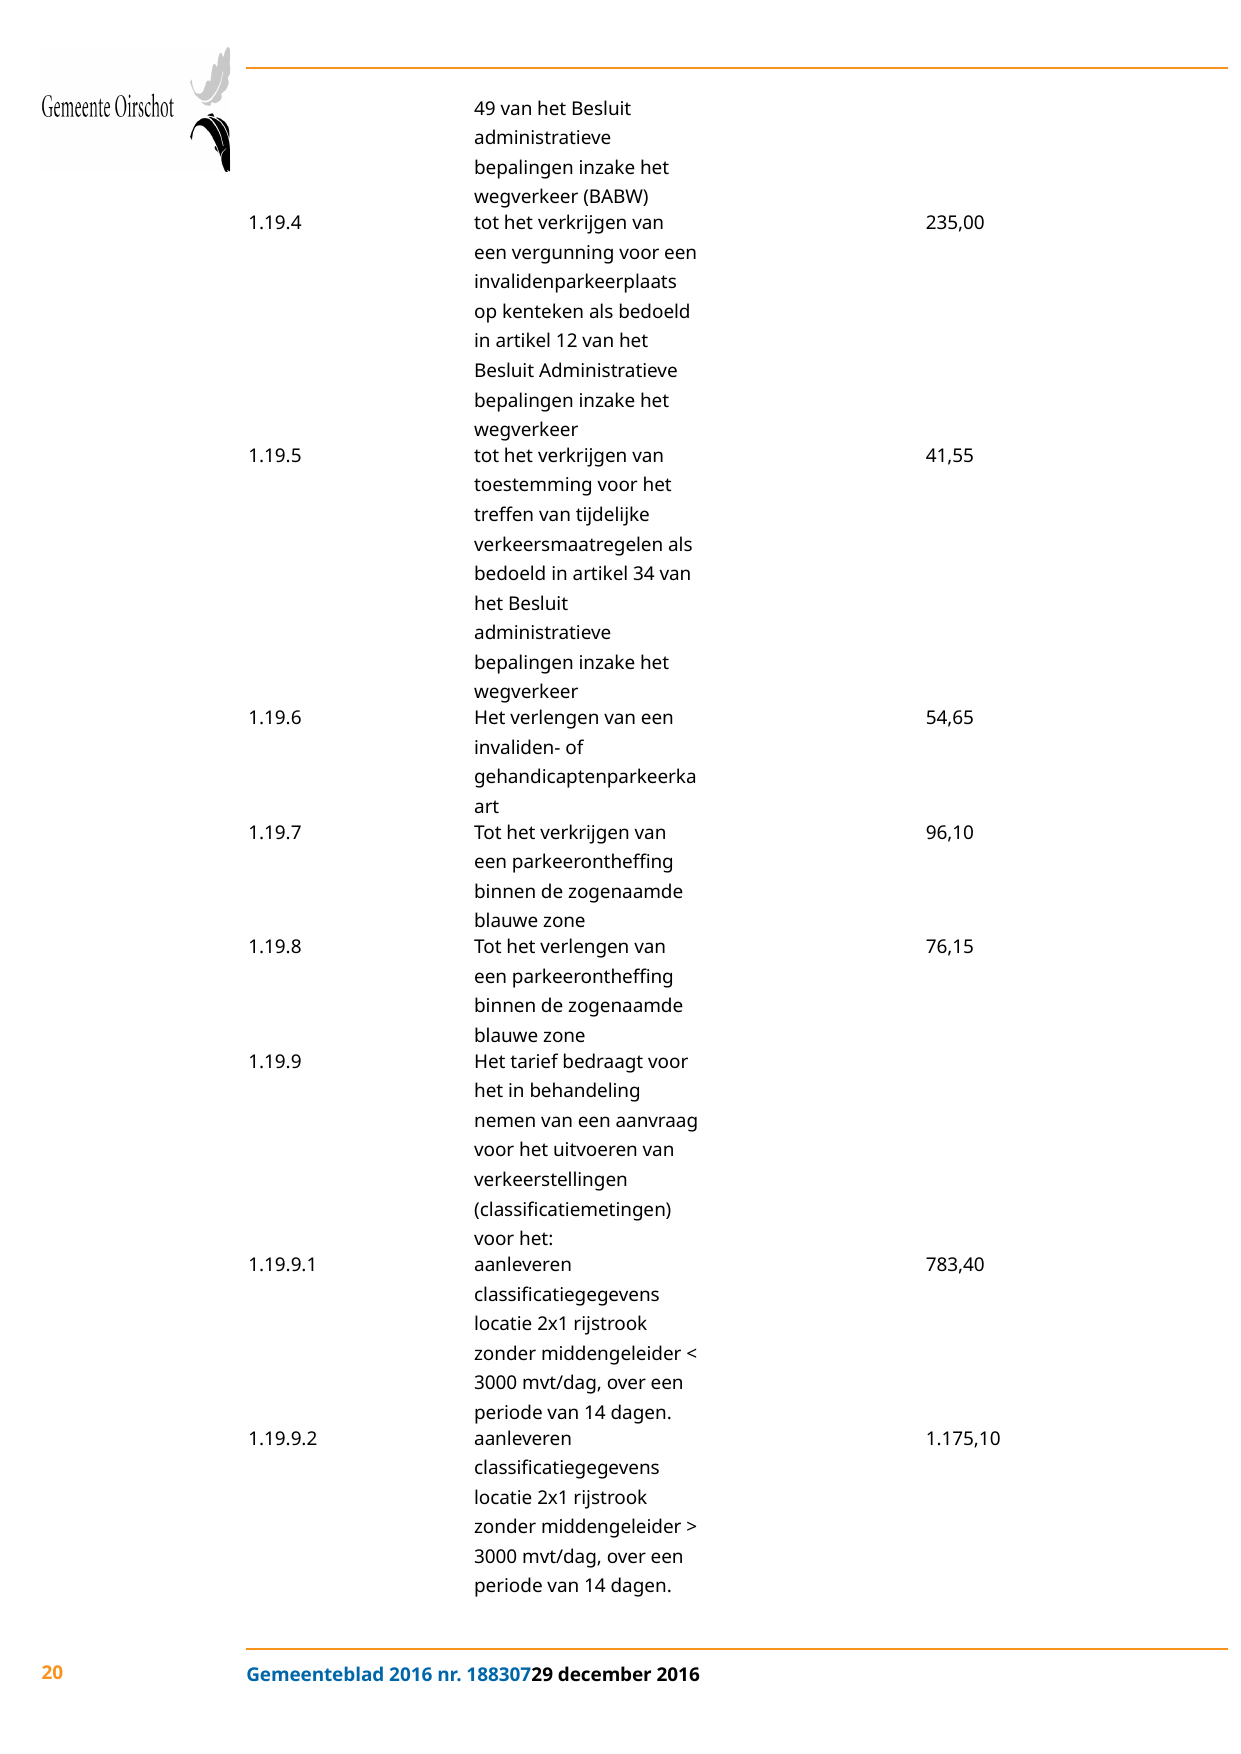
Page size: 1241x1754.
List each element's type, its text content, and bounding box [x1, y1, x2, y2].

table_cell [926, 1048, 1152, 1251]
table_cell [700, 1425, 926, 1598]
table_cell 1.19.5 [248, 442, 474, 704]
table_cell 1.19.9.2 [248, 1425, 474, 1598]
table_cell [700, 819, 926, 933]
table_cell 96,10 [926, 819, 1152, 933]
picture [41, 47, 231, 172]
table_cell [700, 209, 926, 442]
table_cell 41,55 [926, 442, 1152, 704]
table_cell 1.19.9.1 [248, 1251, 474, 1425]
table_cell [700, 95, 926, 209]
table_cell Het tarief bedraagt voor het in behandeling nemen van een aanvraag voor het uitvoeren van verkeerstellingen (classificatiemetingen) voor het: [474, 1048, 700, 1251]
table_cell 1.19.4 [248, 209, 474, 442]
table_cell 1.175,10 [926, 1425, 1152, 1598]
table_cell 783,40 [926, 1251, 1152, 1425]
table_cell [700, 705, 926, 819]
table_cell [700, 934, 926, 1048]
table_cell [700, 1048, 926, 1251]
table_cell 1.19.8 [248, 934, 474, 1048]
table_cell tot het verkrijgen van toestemming voor het treffen van tijdelijke verkeersmaatregelen als bedoeld in artikel 34 van het Besluit administratieve bepalingen inzake het wegverkeer [474, 442, 700, 704]
table_cell Tot het verkrijgen van een parkeerontheffing binnen de zogenaamde blauwe zone [474, 819, 700, 933]
table_cell aanleveren classificatiegegevens locatie 2x1 rijstrook zonder middengeleider > 3000 mvt/dag, over een periode van 14 dagen. [474, 1425, 700, 1598]
table_cell [700, 1251, 926, 1425]
table_cell 1.19.9 [248, 1048, 474, 1251]
table_cell aanleveren classificatiegegevens locatie 2x1 rijstrook zonder middengeleider < 3000 mvt/dag, over een periode van 14 dagen. [474, 1251, 700, 1425]
table_cell Het verlengen van een invaliden- of gehandicaptenparkeerkaart [474, 705, 700, 819]
table_cell 76,15 [926, 934, 1152, 1048]
table_cell [700, 442, 926, 704]
table_cell 49 van het Besluit administratieve bepalingen inzake het wegverkeer (BABW) [474, 95, 700, 209]
table_cell 235,00 [926, 209, 1152, 442]
table_cell 54,65 [926, 705, 1152, 819]
table_cell Tot het verlengen van een parkeerontheffing binnen de zogenaamde blauwe zone [474, 934, 700, 1048]
table_cell [926, 95, 1152, 209]
table_cell tot het verkrijgen van een vergunning voor een invalidenparkeerplaats op kenteken als bedoeld in artikel 12 van het Besluit Administratieve bepalingen inzake het wegverkeer [474, 209, 700, 442]
table_cell 1.19.7 [248, 819, 474, 933]
table_cell 1.19.6 [248, 705, 474, 819]
table_cell [248, 95, 474, 209]
